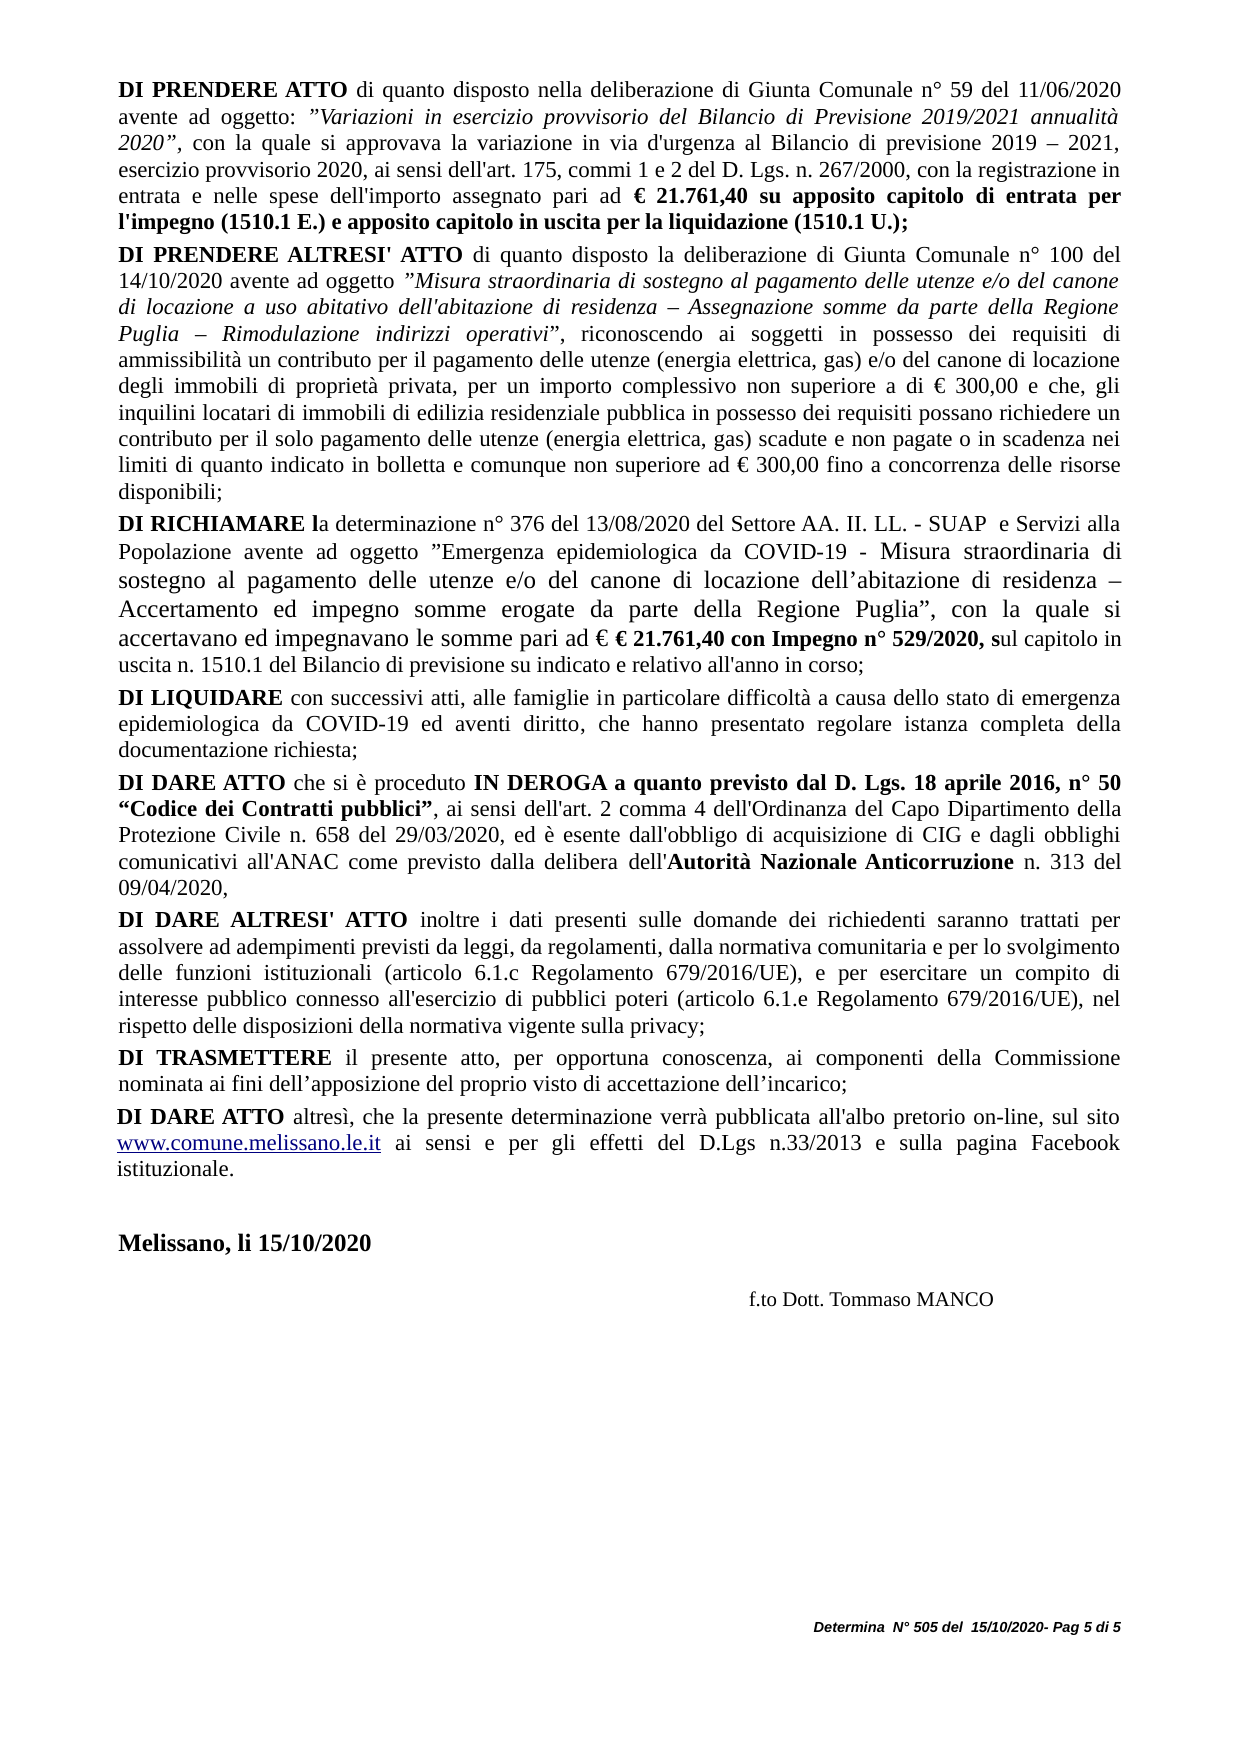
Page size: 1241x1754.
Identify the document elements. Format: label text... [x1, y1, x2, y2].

text DI DARE ALTRESI' ATTO inoltre i dati presenti sulle domande dei richiedenti saranno trattati per assolvere ad adempimenti previsti da leggi, da regolamenti, dalla normativa comunitaria e per lo svolgimento delle funzioni istituzionali (articolo 6.1.c Regolamento 679/2016/UE), e per esercitare un compito di interesse pubblico connesso all'esercizio di pubblici poteri (articolo 6.1.e Regolamento 679/2016/UE), nel rispetto delle disposizioni della normativa vigente sulla privacy; [118, 906, 1122, 1038]
text DI PRENDERE ALTRESI' ATTO di quanto disposto la deliberazione di Giunta Comunale n° 100 del 14/10/2020 avente ad oggetto ”Misura straordinaria di sostegno al pagamento delle utenze e/o del canone di locazione a uso abitativo dell'abitazione di residenza – Assegnazione somme da parte della Regione Puglia – Rimodulazione indirizzi operativi”, riconoscendo ai soggetti in possesso dei requisiti di ammissibilità un contributo per il pagamento delle utenze (energia elettrica, gas) e/o del canone di locazione degli immobili di proprietà privata, per un importo complessivo non superiore a di € 300,00 e che, gli inquilini locatari di immobili di edilizia residenziale pubblica in possesso dei requisiti possano richiedere un contributo per il solo pagamento delle utenze (energia elettrica, gas) scadute e non pagate o in scadenza nei limiti di quanto indicato in bolletta e comunque non superiore ad € 300,00 fino a concorrenza delle risorse disponibili; [118, 241, 1122, 504]
table_header [118, 1281, 620, 1317]
text DI DARE ATTO che si è proceduto IN DEROGA a quanto previsto dal D. Lgs. 18 aprile 2016, n° 50 “Codice dei Contratti pubblici”, ai sensi dell'art. 2 comma 4 dell'Ordinanza del Capo Dipartimento della Protezione Civile n. 658 del 29/03/2020, ed è esente dall'obbligo di acquisizione di CIG e dagli obblighi comunicativi all'ANAC come previsto dalla delibera dell'Autorità Nazionale Anticorruzione n. 313 del 09/04/2020, [118, 769, 1122, 901]
text DI PRENDERE ATTO di quanto disposto nella deliberazione di Giunta Comunale n° 59 del 11/06/2020 avente ad oggetto: ”Variazioni in esercizio provvisorio del Bilancio di Previsione 2019/2021 annualità 2020”, con la quale si approvava la variazione in via d'urgenza al Bilancio di previsione 2019 – 2021, esercizio provvisorio 2020, ai sensi dell'art. 175, commi 1 e 2 del D. Lgs. n. 267/2000, con la registrazione in entrata e nelle spese dell'importo assegnato pari ad € 21.761,40 su apposito capitolo di entrata per l'impegno (1510.1 E.) e apposito capitolo in uscita per la liquidazione (1510.1 U.); [118, 77, 1122, 235]
text DI DARE ATTO altresì, che la presente determinazione verrà pubblicata all'albo pretorio on-line, sul sito www.comune.melissano.le.it ai sensi e per gli effetti del D.Lgs n.33/2013 e sulla pagina Facebook istituzionale. [117, 1103, 1122, 1182]
text DI RICHIAMARE la determinazione n° 376 del 13/08/2020 del Settore AA. II. LL. - SUAP e Servizi alla Popolazione avente ad oggetto ”Emergenza epidemiologica da COVID-19 - Misura straordinaria di sostegno al pagamento delle utenze e/o del canone di locazione dell’abitazione di residenza – Accertamento ed impegno somme erogate da parte della Regione Puglia”, con la quale si accertavano ed impegnavano le somme pari ad € € 21.761,40 con Impegno n° 529/2020, sul capitolo in uscita n. 1510.1 del Bilancio di previsione su indicato e relativo all'anno in corso; [118, 510, 1122, 678]
text Melissano, li 15/10/2020 [118, 1228, 1122, 1257]
text DI TRASMETTERE il presente atto, per opportuna conoscenza, ai componenti della Commissione nominata ai fini dell’apposizione del proprio visto di accettazione dell’incarico; [118, 1044, 1122, 1097]
table_header f.to Dott. Tommaso MANCO [620, 1281, 1122, 1317]
text DI LIQUIDARE con successivi atti, alle famiglie in particolare difficoltà a causa dello stato di emergenza epidemiologica da COVID-19 ed aventi diritto, che hanno presentato regolare istanza completa della documentazione richiesta; [118, 684, 1122, 763]
